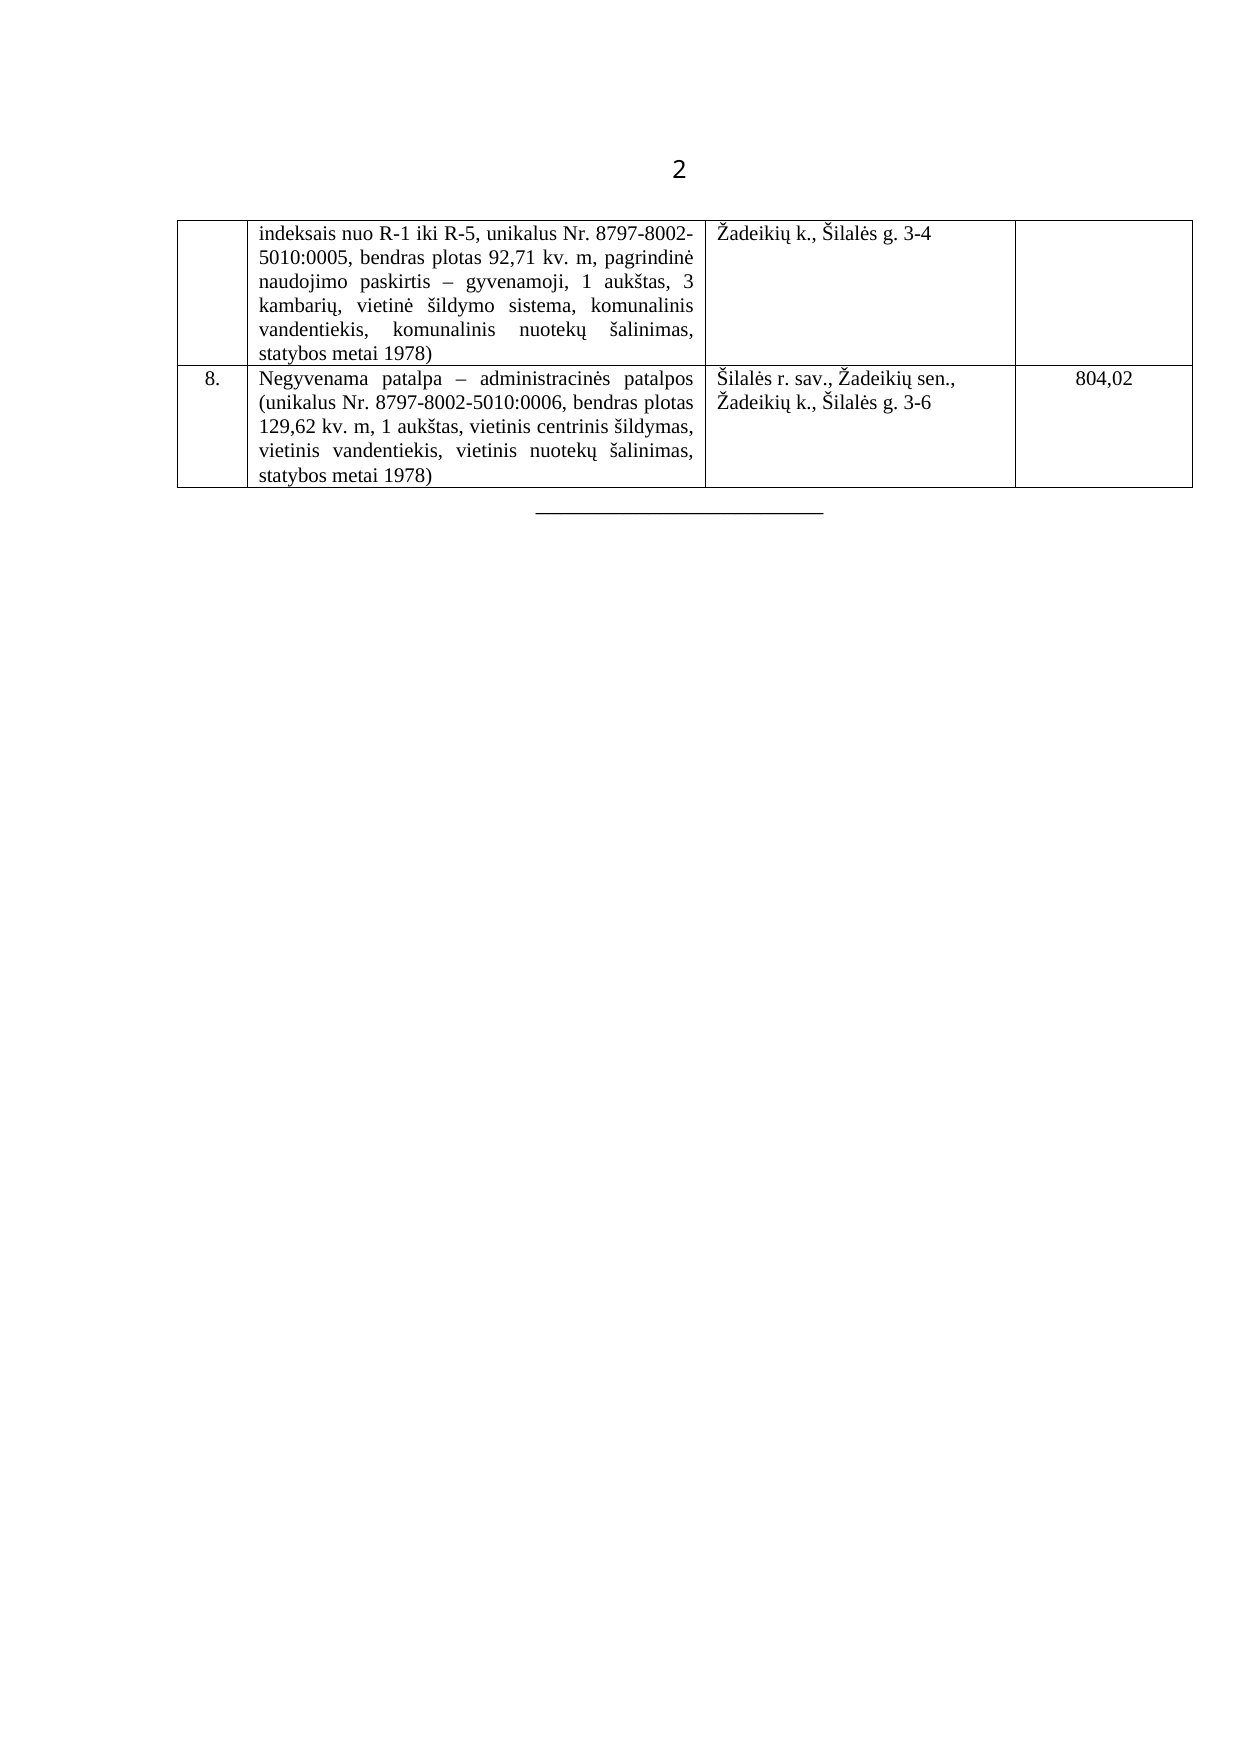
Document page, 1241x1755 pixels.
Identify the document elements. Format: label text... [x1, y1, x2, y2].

table_cell [178, 221, 247, 365]
table_cell Šilalės r. sav., Žadeikių sen., Žadeikių k., Šilalės g. 3-6 [706, 366, 1015, 487]
table_cell Negyvenama patalpa – administracinės patalpos (unikalus Nr. 8797-8002-5010:0006, bendras plotas 129,62 kv. m, 1 aukštas, vietinis centrinis šildymas, vietinis vandentiekis, vietinis nuotekų šalinimas, statybos metai 1978) [248, 366, 705, 487]
table_cell indeksais nuo R-1 iki R-5, unikalus Nr. 8797-8002-5010:0005, bendras plotas 92,71 kv. m, pagrindinė naudojimo paskirtis – gyvenamoji, 1 aukštas, 3 kambarių, vietinė šildymo sistema, komunalinis vandentiekis, komunalinis nuotekų šalinimas, statybos metai 1978) [248, 221, 705, 365]
table_cell [1016, 221, 1192, 365]
table_cell Žadeikių k., Šilalės g. 3-4 [706, 221, 1015, 365]
table_cell 8. [178, 366, 247, 487]
text _______________________ [177, 488, 1181, 516]
table_cell 804,02 [1016, 366, 1192, 487]
